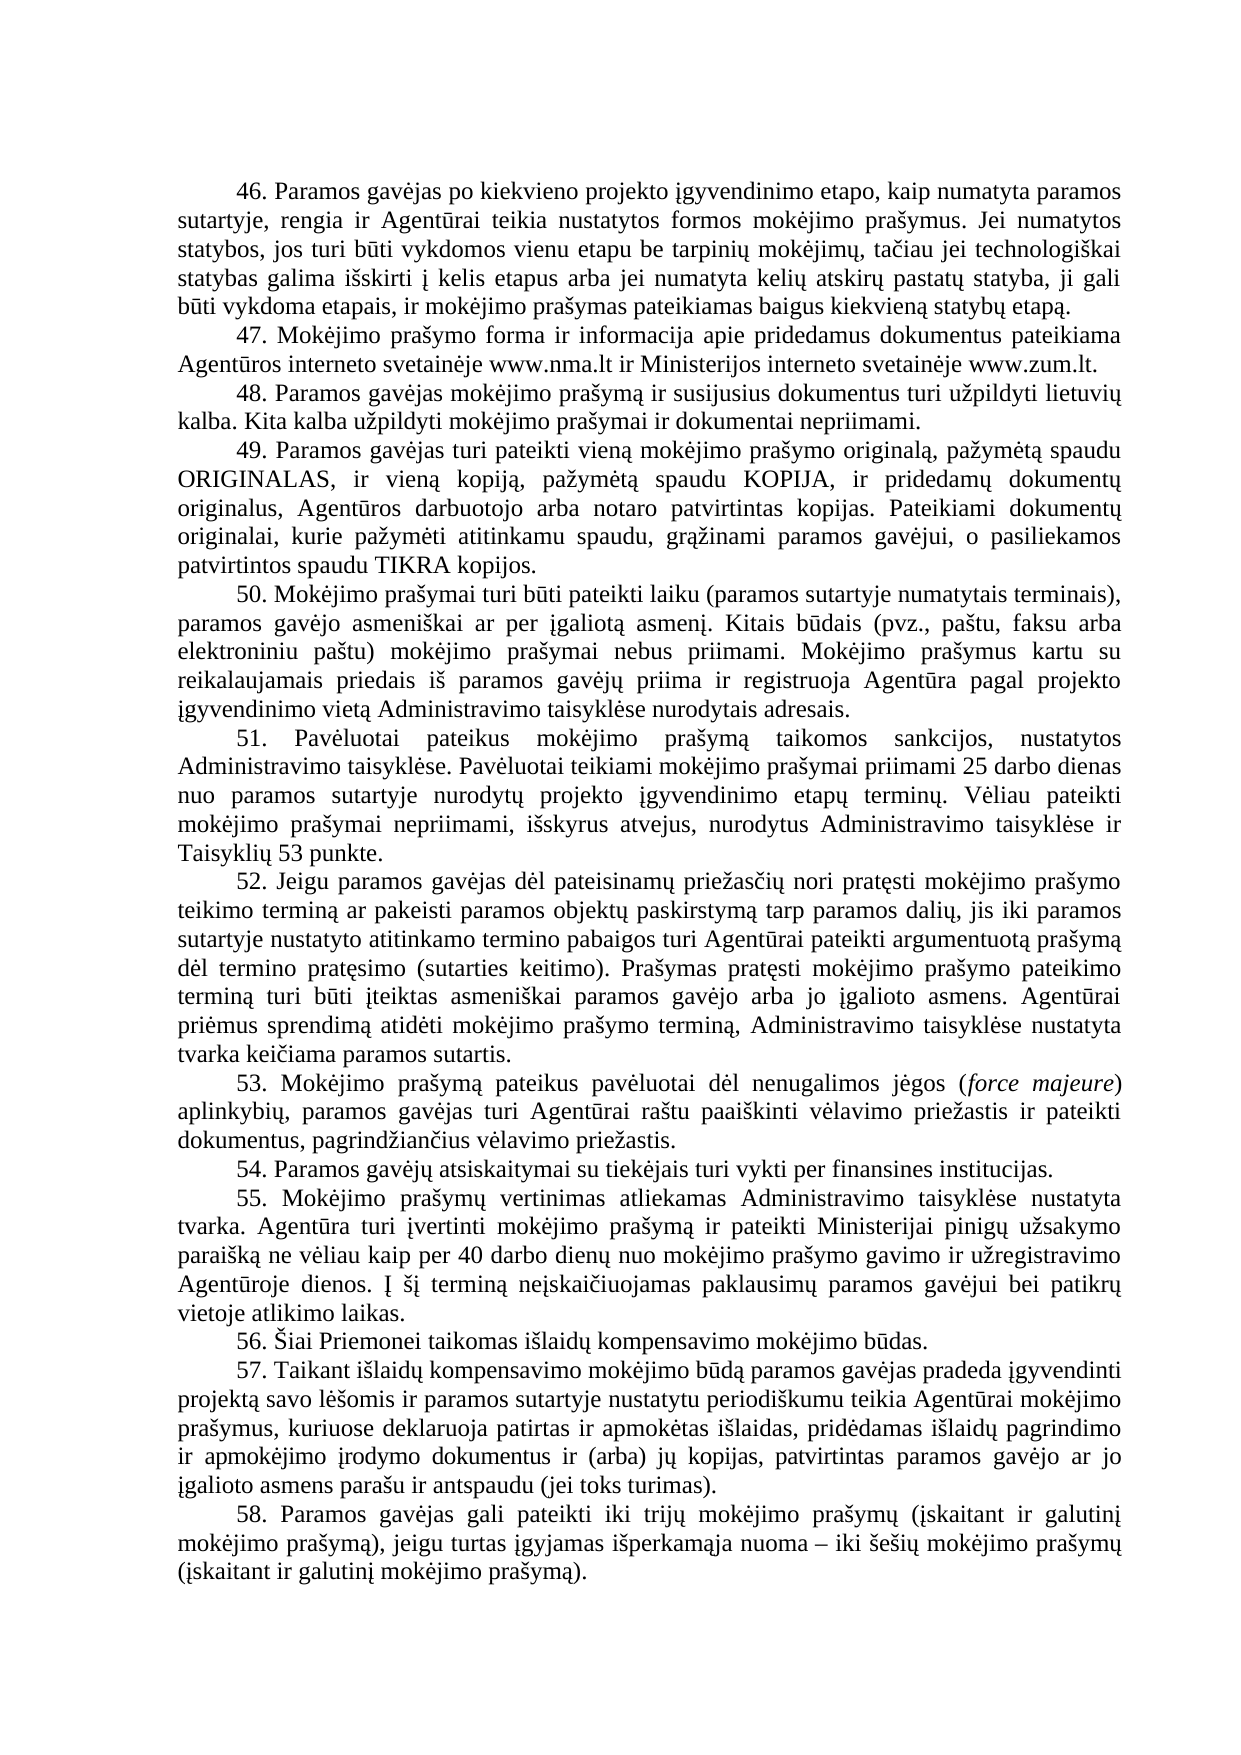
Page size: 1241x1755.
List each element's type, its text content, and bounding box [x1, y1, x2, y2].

text 52. Jeigu paramos gavėjas dėl pateisinamų priežasčių nori pratęsti mokėjimo prašymo teikimo terminą ar pakeisti paramos objektų paskirstymą tarp paramos dalių, jis iki paramos sutartyje nustatyto atitinkamo termino pabaigos turi Agentūrai pateikti argumentuotą prašymą dėl termino pratęsimo (sutarties keitimo). Prašymas pratęsti mokėjimo prašymo pateikimo terminą turi būti įteiktas asmeniškai paramos gavėjo arba jo įgalioto asmens. Agentūrai priėmus sprendimą atidėti mokėjimo prašymo terminą, Administravimo taisyklėse nustatyta tvarka keičiama paramos sutartis. [177, 866, 1122, 1068]
text 47. Mokėjimo prašymo forma ir informacija apie pridedamus dokumentus pateikiama Agentūros interneto svetainėje www.nma.lt ir Ministerijos interneto svetainėje www.zum.lt. [177, 320, 1122, 378]
text 51. Pavėluotai pateikus mokėjimo prašymą taikomos sankcijos, nustatytos Administravimo taisyklėse. Pavėluotai teikiami mokėjimo prašymai priimami 25 darbo dienas nuo paramos sutartyje nurodytų projekto įgyvendinimo etapų terminų. Vėliau pateikti mokėjimo prašymai nepriimami, išskyrus atvejus, nurodytus Administravimo taisyklėse ir Taisyklių 53 punkte. [177, 723, 1122, 866]
text 53. Mokėjimo prašymą pateikus pavėluotai dėl nenugalimos jėgos (force majeure) aplinkybių, paramos gavėjas turi Agentūrai raštu paaiškinti vėlavimo priežastis ir pateikti dokumentus, pagrindžiančius vėlavimo priežastis. [177, 1068, 1122, 1154]
text 46. Paramos gavėjas po kiekvieno projekto įgyvendinimo etapo, kaip numatyta paramos sutartyje, rengia ir Agentūrai teikia nustatytos formos mokėjimo prašymus. Jei numatytos statybos, jos turi būti vykdomos vienu etapu be tarpinių mokėjimų, tačiau jei technologiškai statybas galima išskirti į kelis etapus arba jei numatyta kelių atskirų pastatų statyba, ji gali būti vykdoma etapais, ir mokėjimo prašymas pateikiamas baigus kiekvieną statybų etapą. [177, 176, 1122, 320]
text 49. Paramos gavėjas turi pateikti vieną mokėjimo prašymo originalą, pažymėtą spaudu ORIGINALAS, ir vieną kopiją, pažymėtą spaudu KOPIJA, ir pridedamų dokumentų originalus, Agentūros darbuotojo arba notaro patvirtintas kopijas. Pateikiami dokumentų originalai, kurie pažymėti atitinkamu spaudu, grąžinami paramos gavėjui, o pasiliekamos patvirtintos spaudu TIKRA kopijos. [177, 435, 1122, 579]
text 57. Taikant išlaidų kompensavimo mokėjimo būdą paramos gavėjas pradeda įgyvendinti projektą savo lėšomis ir paramos sutartyje nustatytu periodiškumu teikia Agentūrai mokėjimo prašymus, kuriuose deklaruoja patirtas ir apmokėtas išlaidas, pridėdamas išlaidų pagrindimo ir apmokėjimo įrodymo dokumentus ir (arba) jų kopijas, patvirtintas paramos gavėjo ar jo įgalioto asmens parašu ir antspaudu (jei toks turimas). [177, 1355, 1122, 1499]
text 58. Paramos gavėjas gali pateikti iki trijų mokėjimo prašymų (įskaitant ir galutinį mokėjimo prašymą), jeigu turtas įgyjamas išperkamąja nuoma – iki šešių mokėjimo prašymų (įskaitant ir galutinį mokėjimo prašymą). [177, 1499, 1122, 1585]
text 50. Mokėjimo prašymai turi būti pateikti laiku (paramos sutartyje numatytais terminais), paramos gavėjo asmeniškai ar per įgaliotą asmenį. Kitais būdais (pvz., paštu, faksu arba elektroniniu paštu) mokėjimo prašymai nebus priimami. Mokėjimo prašymus kartu su reikalaujamais priedais iš paramos gavėjų priima ir registruoja Agentūra pagal projekto įgyvendinimo vietą Administravimo taisyklėse nurodytais adresais. [177, 579, 1122, 723]
text 54. Paramos gavėjų atsiskaitymai su tiekėjais turi vykti per finansines institucijas. [177, 1154, 1122, 1183]
text 56. Šiai Priemonei taikomas išlaidų kompensavimo mokėjimo būdas. [177, 1326, 1122, 1355]
text 48. Paramos gavėjas mokėjimo prašymą ir susijusius dokumentus turi užpildyti lietuvių kalba. Kita kalba užpildyti mokėjimo prašymai ir dokumentai nepriimami. [177, 378, 1122, 435]
text 55. Mokėjimo prašymų vertinimas atliekamas Administravimo taisyklėse nustatyta tvarka. Agentūra turi įvertinti mokėjimo prašymą ir pateikti Ministerijai pinigų užsakymo paraišką ne vėliau kaip per 40 darbo dienų nuo mokėjimo prašymo gavimo ir užregistravimo Agentūroje dienos. Į šį terminą neįskaičiuojamas paklausimų paramos gavėjui bei patikrų vietoje atlikimo laikas. [177, 1183, 1122, 1326]
